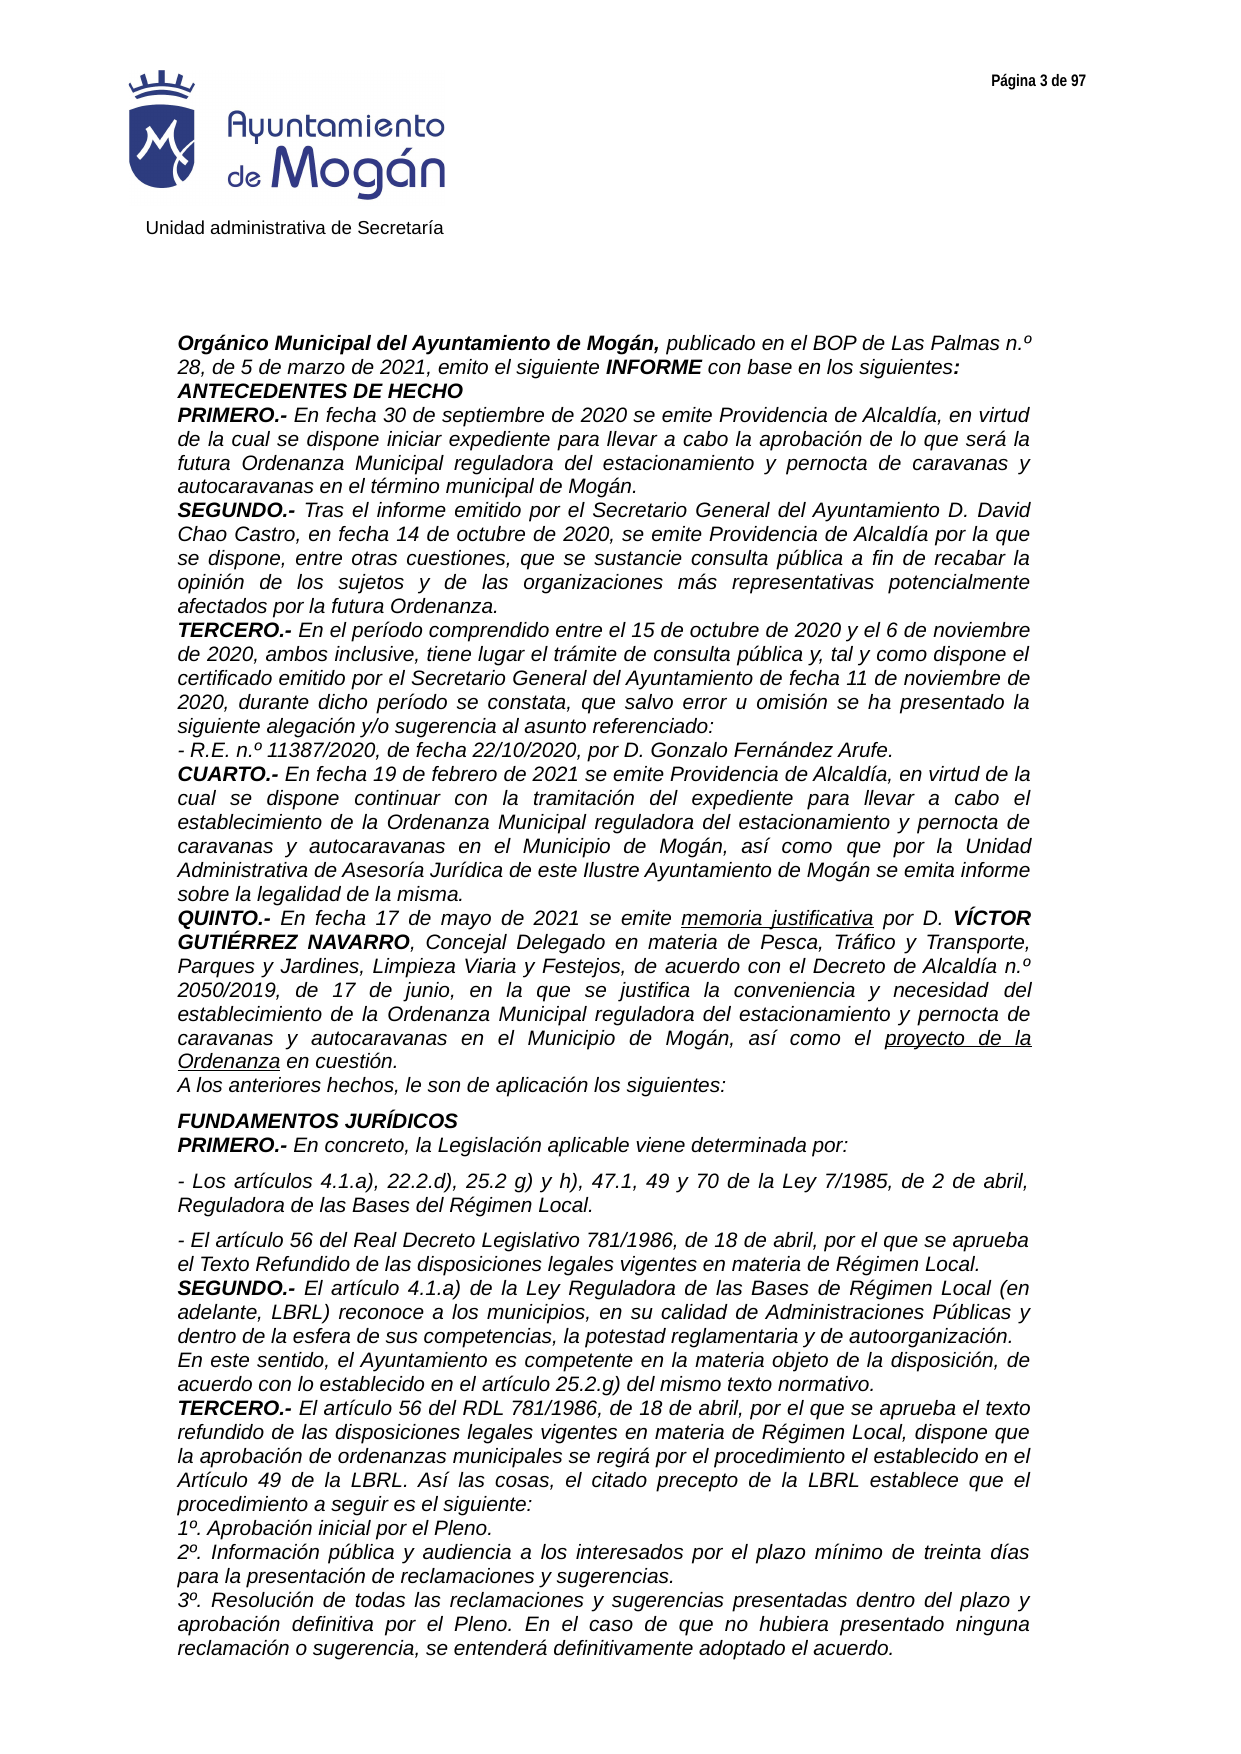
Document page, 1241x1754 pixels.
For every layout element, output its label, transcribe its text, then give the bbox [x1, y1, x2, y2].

text - Los artículos 4.1.a), 22.2.d), 25.2 g) y h), 47.1, 49 y 70 de la Ley 7/1985, de 2 de abril, Reguladora de las Bases del Régimen Local. [177, 1169, 1033, 1217]
text TERCERO.- El artículo 56 del RDL 781/1986, de 18 de abril, por el que se aprueba el texto refundido de las disposiciones legales vigentes en materia de Régimen Local, dispone que la aprobación de ordenanzas municipales se regirá por el procedimiento el establecido en el Artículo 49 de la LBRL. Así las cosas, el citado precepto de la LBRL establece que el procedimiento a seguir es el siguiente: [177, 1396, 1033, 1516]
text TERCERO.- En el período comprendido entre el 15 de octubre de 2020 y el 6 de noviembre de 2020, ambos inclusive, tiene lugar el trámite de consulta pública y, tal y como dispone el certificado emitido por el Secretario General del Ayuntamiento de fecha 11 de noviembre de 2020, durante dicho período se constata, que salvo error u omisión se ha presentado la siguiente alegación y/o sugerencia al asunto referenciado: [177, 618, 1033, 738]
picture [128, 70, 445, 206]
text SEGUNDO.- El artículo 4.1.a) de la Ley Reguladora de las Bases de Régimen Local (en adelante, LBRL) reconoce a los municipios, en su calidad de Administraciones Públicas y dentro de la esfera de sus competencias, la potestad reglamentaria y de autoorganización. [177, 1276, 1033, 1348]
text - R.E. n.º 11387/2020, de fecha 22/10/2020, por D. Gonzalo Fernández Arufe. [177, 738, 1033, 762]
text En este sentido, el Ayuntamiento es competente en la materia objeto de la disposición, de acuerdo con lo establecido en el artículo 25.2.g) del mismo texto normativo. [177, 1348, 1033, 1396]
text - El artículo 56 del Real Decreto Legislativo 781/1986, de 18 de abril, por el que se aprueba el Texto Refundido de las disposiciones legales vigentes en materia de Régimen Local. [177, 1228, 1033, 1276]
text 1º. Aprobación inicial por el Pleno. [177, 1516, 1033, 1540]
text PRIMERO.- En fecha 30 de septiembre de 2020 se emite Providencia de Alcaldía, en virtud de la cual se dispone iniciar expediente para llevar a cabo la aprobación de lo que será la futura Ordenanza Municipal reguladora del estacionamiento y pernocta de caravanas y autocaravanas en el término municipal de Mogán. [177, 402, 1033, 498]
text Orgánico Municipal del Ayuntamiento de Mogán, publicado en el BOP de Las Palmas n.º 28, de 5 de marzo de 2021, emito el siguiente INFORME con base en los siguientes: [177, 331, 1033, 378]
text ANTECEDENTES DE HECHO [177, 378, 1033, 402]
text 2º. Información pública y audiencia a los interesados por el plazo mínimo de treinta días para la presentación de reclamaciones y sugerencias. [177, 1540, 1033, 1588]
text FUNDAMENTOS JURÍDICOS [177, 1109, 1033, 1133]
text PRIMERO.- En concreto, la Legislación aplicable viene determinada por: [177, 1133, 1033, 1157]
text CUARTO.- En fecha 19 de febrero de 2021 se emite Providencia de Alcaldía, en virtud de la cual se dispone continuar con la tramitación del expediente para llevar a cabo el establecimiento de la Ordenanza Municipal reguladora del estacionamiento y pernocta de caravanas y autocaravanas en el Municipio de Mogán, así como que por la Unidad Administrativa de Asesoría Jurídica de este Ilustre Ayuntamiento de Mogán se emita informe sobre la legalidad de la misma. [177, 762, 1033, 906]
text A los anteriores hechos, le son de aplicación los siguientes: [177, 1073, 1033, 1097]
text 3º. Resolución de todas las reclamaciones y sugerencias presentadas dentro del plazo y aprobación definitiva por el Pleno. En el caso de que no hubiera presentado ninguna reclamación o sugerencia, se entenderá definitivamente adoptado el acuerdo. [177, 1588, 1033, 1659]
text QUINTO.- En fecha 17 de mayo de 2021 se emite memoria justificativa por D. VÍCTOR GUTIÉRREZ NAVARRO, Concejal Delegado en materia de Pesca, Tráfico y Transporte, Parques y Jardines, Limpieza Viaria y Festejos, de acuerdo con el Decreto de Alcaldía n.º 2050/2019, de 17 de junio, en la que se justifica la conveniencia y necesidad del establecimiento de la Ordenanza Municipal reguladora del estacionamiento y pernocta de caravanas y autocaravanas en el Municipio de Mogán, así como el proyecto de la Ordenanza en cuestión. [177, 906, 1033, 1073]
text SEGUNDO.- Tras el informe emitido por el Secretario General del Ayuntamiento D. David Chao Castro, en fecha 14 de octubre de 2020, se emite Providencia de Alcaldía por la que se dispone, entre otras cuestiones, que se sustancie consulta pública a fin de recabar la opinión de los sujetos y de las organizaciones más representativas potencialmente afectados por la futura Ordenanza. [177, 498, 1033, 618]
